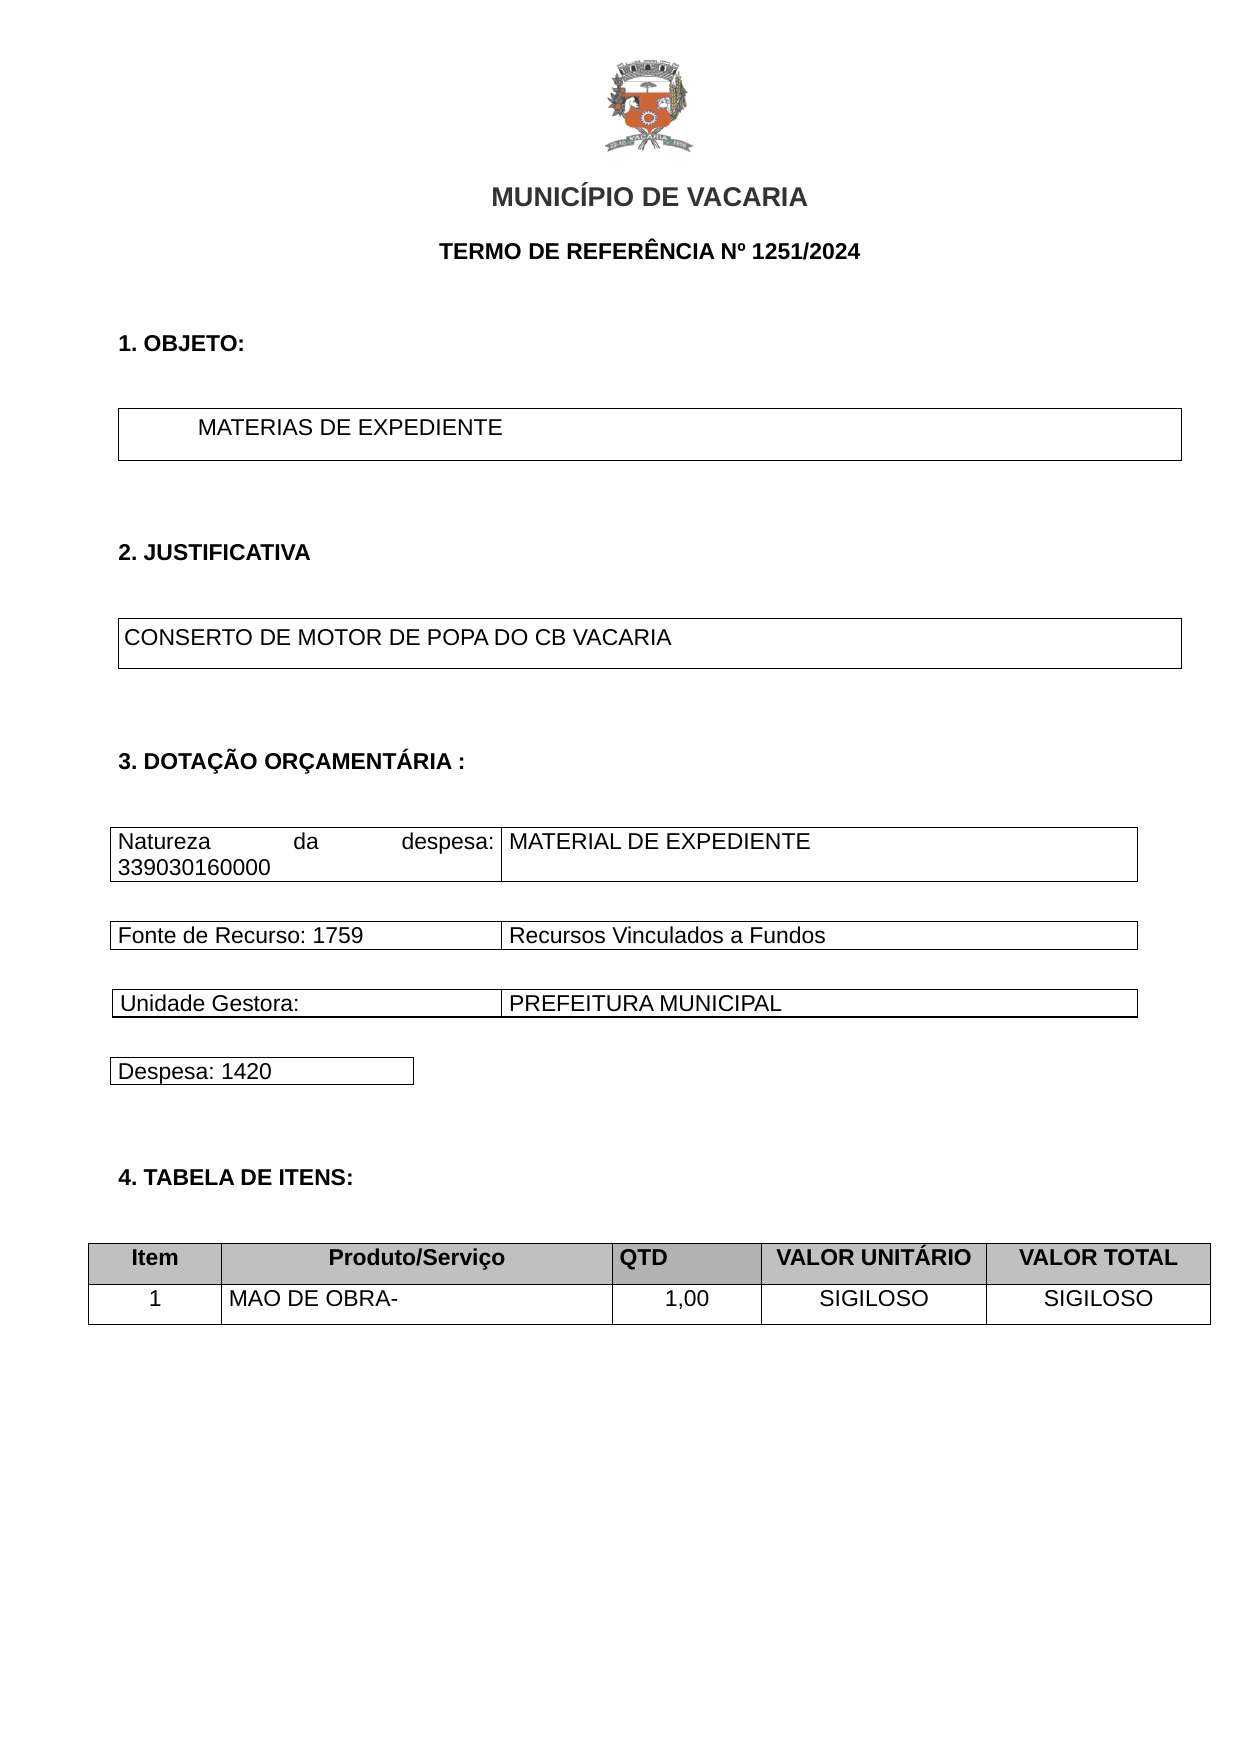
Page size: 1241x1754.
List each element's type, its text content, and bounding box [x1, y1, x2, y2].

table_header PREFEITURA MUNICIPAL [502, 990, 1137, 1016]
table_cell 1 [89, 1285, 221, 1324]
text 1. OBJETO: [118, 330, 1181, 356]
table_header QTD [613, 1244, 761, 1284]
table_header Recursos Vinculados a Fundos [502, 922, 1137, 948]
table_cell SIGILOSO [762, 1285, 986, 1324]
table_header Item [89, 1244, 221, 1284]
table_header Unidade Gestora: [113, 990, 501, 1016]
table_header Fonte de Recurso: 1759 [111, 922, 501, 948]
text 3. DOTAÇÃO ORÇAMENTÁRIA : [118, 748, 1181, 774]
text 4. TABELA DE ITENS: [118, 1164, 1181, 1191]
table_header VALOR UNITÁRIO [762, 1244, 986, 1284]
table_header Produto/Serviço [222, 1244, 612, 1284]
table_header VALOR TOTAL [987, 1244, 1210, 1284]
table_header MATERIAL DE EXPEDIENTE [502, 828, 1137, 881]
table_header MATERIAS DE EXPEDIENTE [119, 409, 1181, 459]
table_header Despesa: 1420 [111, 1058, 413, 1084]
text 2. JUSTIFICATIVA [118, 539, 1181, 565]
text TERMO DE REFERÊNCIA Nº 1251/2024 [118, 238, 1181, 264]
table_cell MAO DE OBRA- [222, 1285, 612, 1324]
table_header Natureza da despesa: 339030160000 [111, 828, 501, 881]
table_cell SIGILOSO [987, 1285, 1210, 1324]
table_cell 1,00 [613, 1285, 761, 1324]
table_header CONSERTO DE MOTOR DE POPA DO CB VACARIA [119, 619, 1181, 668]
